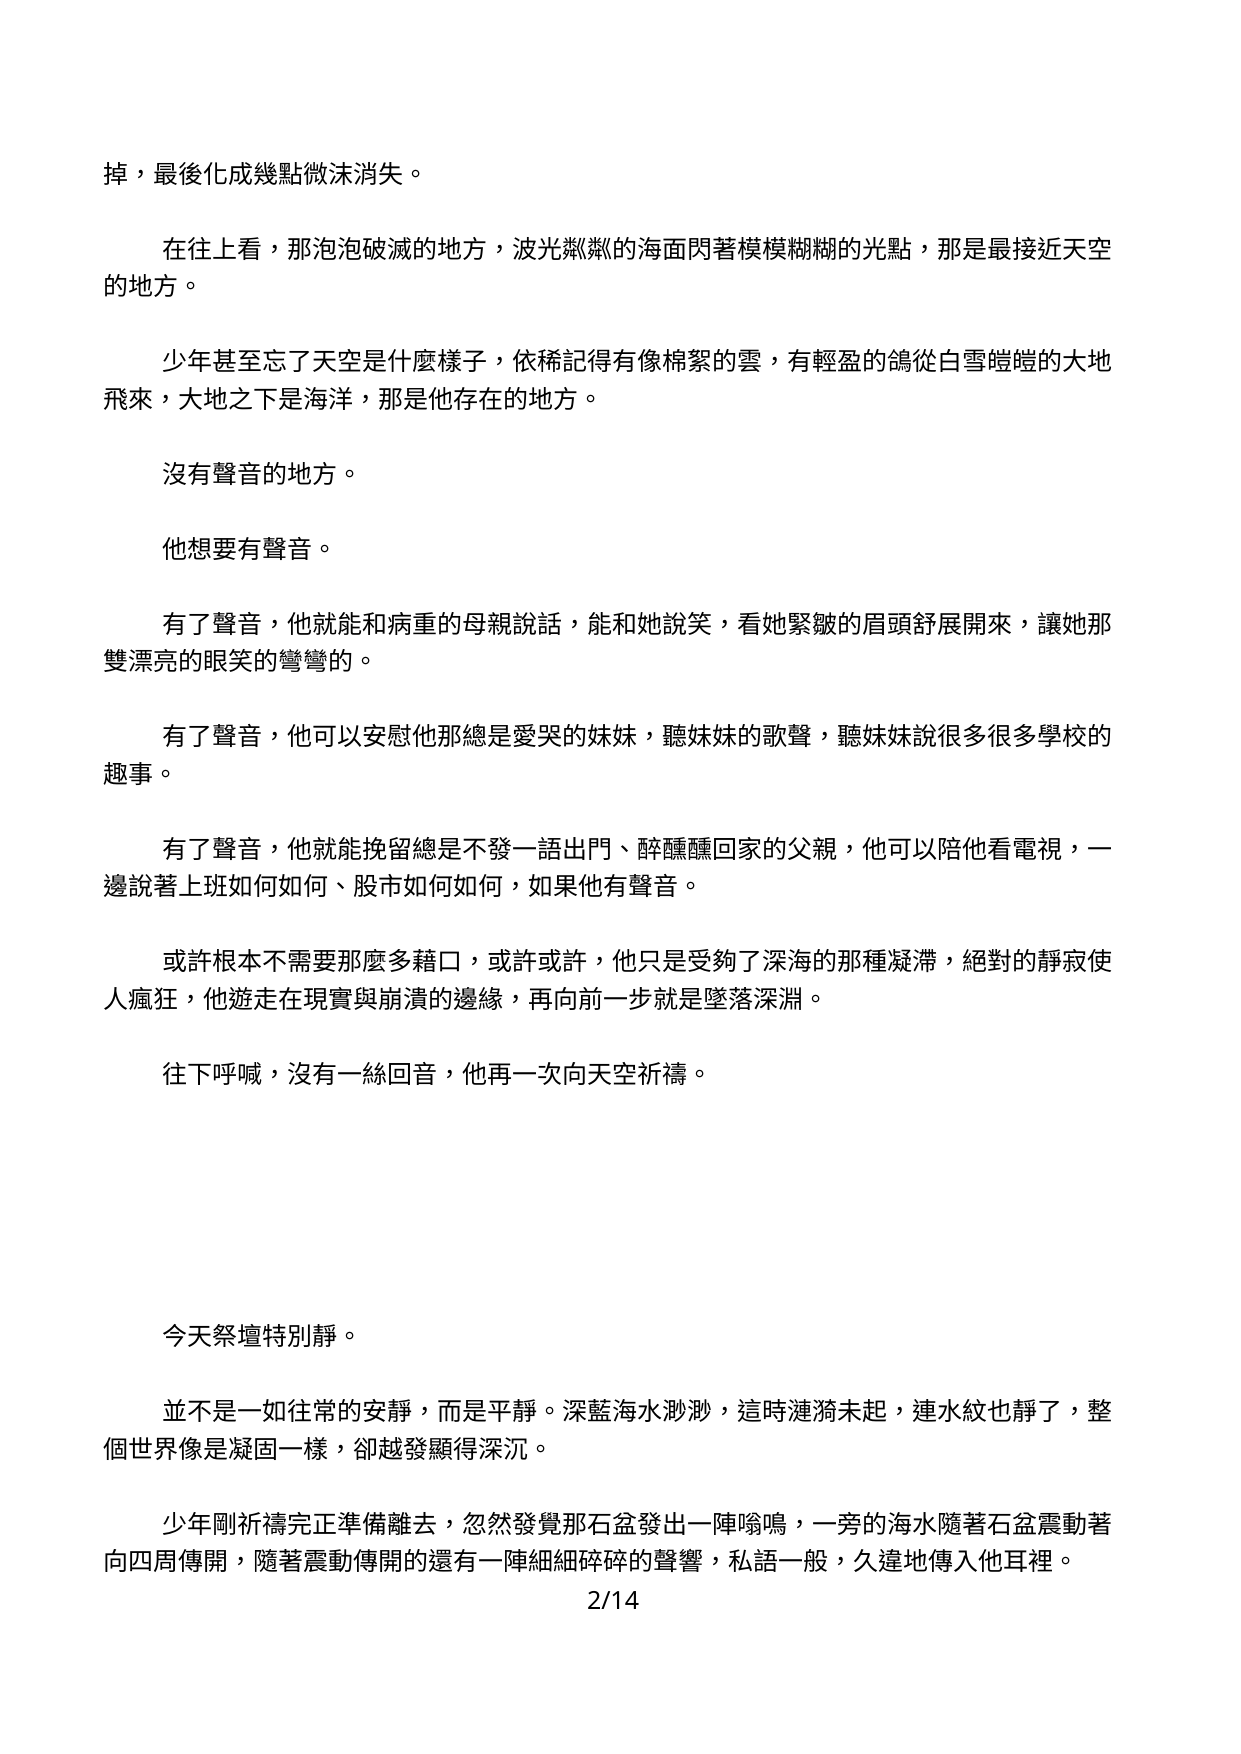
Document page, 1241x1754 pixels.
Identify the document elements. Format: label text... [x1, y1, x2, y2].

text 今天祭壇特別靜。 [103, 1316, 1122, 1354]
text 或許根本不需要那麼多藉口，或許或許，他只是受夠了深海的那種凝滯，絕對的靜寂使人瘋狂，他遊走在現實與崩潰的邊緣，再向前一步就是墜落深淵。 [103, 941, 1122, 1016]
text 少年甚至忘了天空是什麼樣子，依稀記得有像棉絮的雲，有輕盈的鴿從白雪皚皚的大地飛來，大地之下是海洋，那是他存在的地方。 [103, 341, 1122, 416]
text 有了聲音，他可以安慰他那總是愛哭的妹妹，聽妹妹的歌聲，聽妹妹說很多很多學校的趣事。 [103, 716, 1122, 791]
text 他想要有聲音。 [103, 529, 1122, 566]
text 往下呼喊，沒有一絲回音，他再一次向天空祈禱。 [103, 1054, 1122, 1091]
text 少年剛祈禱完正準備離去，忽然發覺那石盆發出一陣嗡鳴，一旁的海水隨著石盆震動著向四周傳開，隨著震動傳開的還有一陣細細碎碎的聲響，私語一般，久違地傳入他耳裡。 [103, 1504, 1122, 1579]
text 有了聲音，他就能和病重的母親說話，能和她說笑，看她緊皺的眉頭舒展開來，讓她那雙漂亮的眼笑的彎彎的。 [103, 604, 1122, 679]
text 在往上看，那泡泡破滅的地方，波光粼粼的海面閃著模模糊糊的光點，那是最接近天空的地方。 [103, 229, 1122, 304]
text 掉，最後化成幾點微沫消失。 [103, 154, 1122, 191]
text 沒有聲音的地方。 [103, 454, 1122, 491]
text 並不是一如往常的安靜，而是平靜。深藍海水渺渺，這時漣漪未起，連水紋也靜了，整個世界像是凝固一樣，卻越發顯得深沉。 [103, 1391, 1122, 1466]
text 有了聲音，他就能挽留總是不發一語出門、醉醺醺回家的父親，他可以陪他看電視，一邊說著上班如何如何、股市如何如何，如果他有聲音。 [103, 829, 1122, 904]
